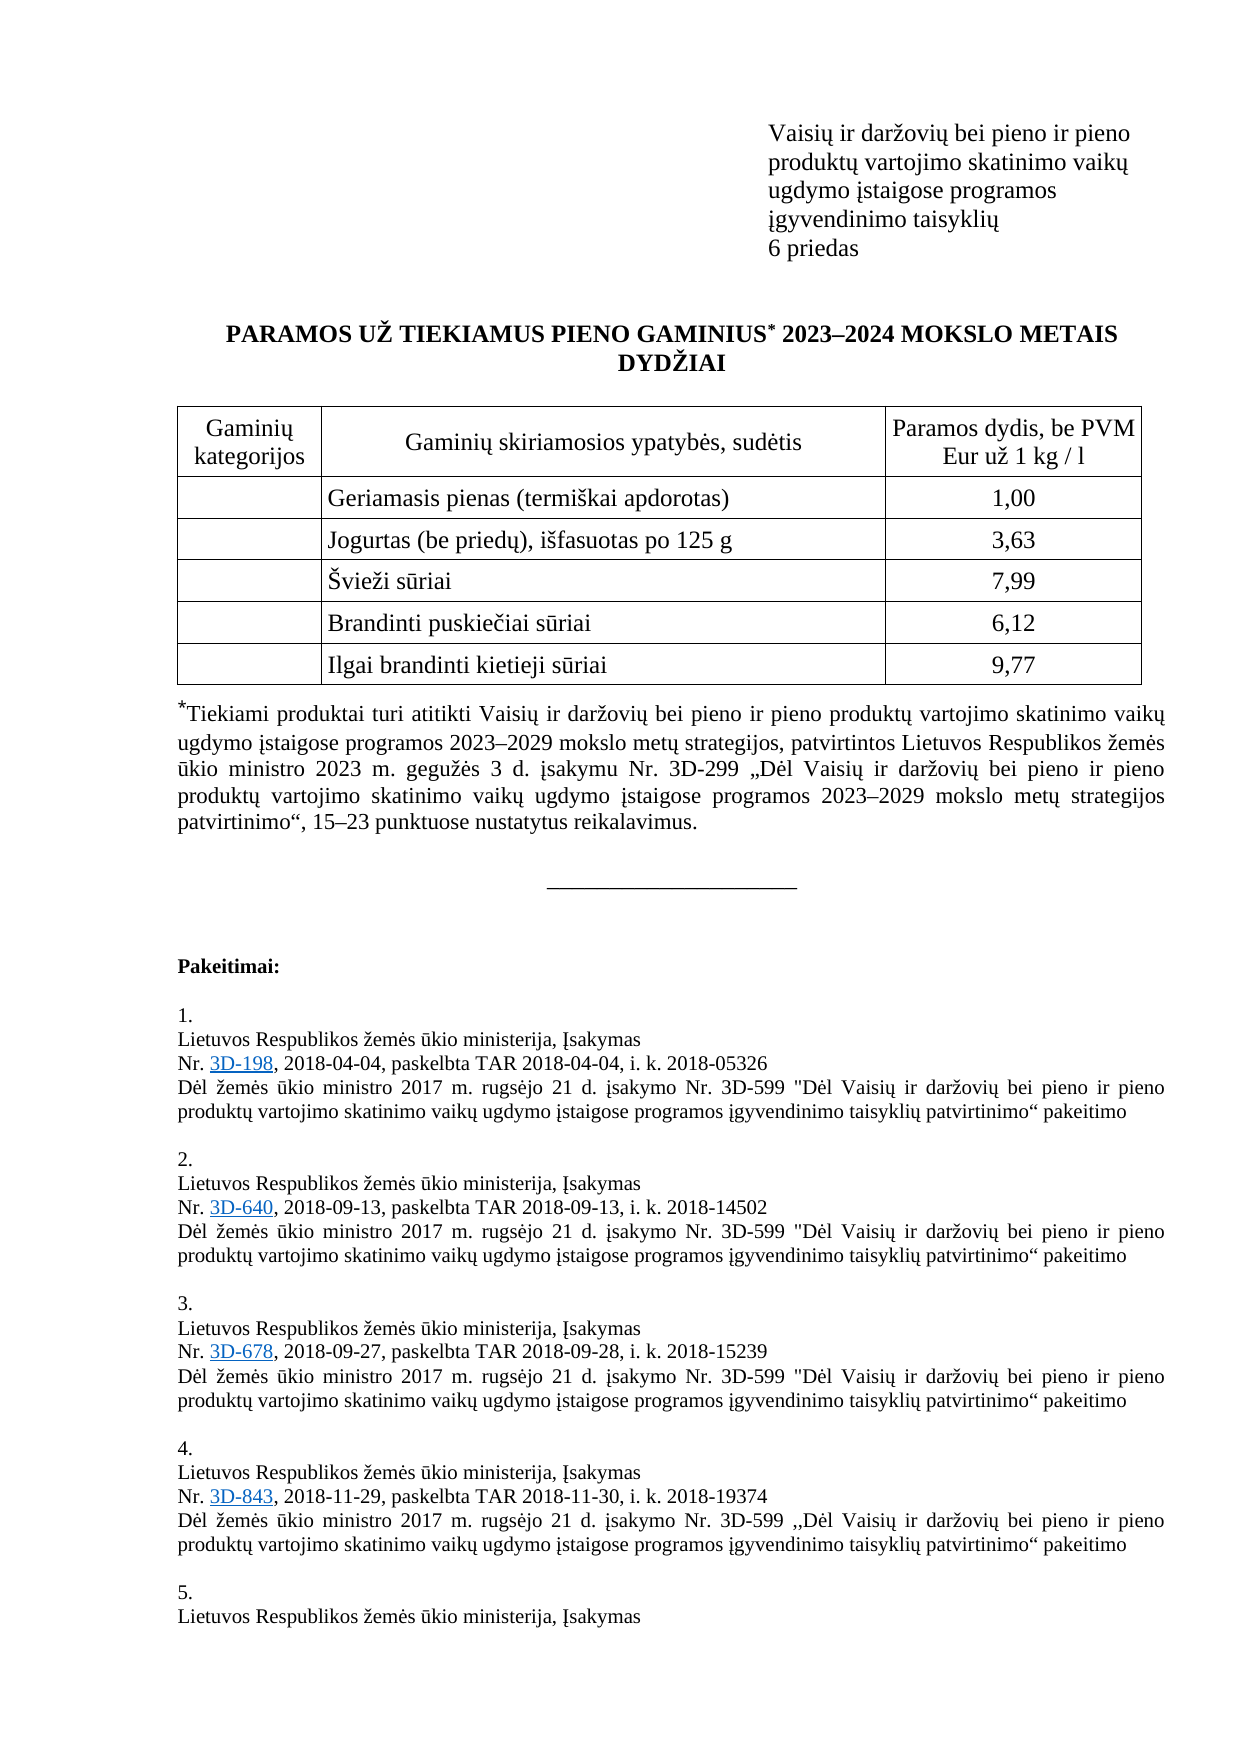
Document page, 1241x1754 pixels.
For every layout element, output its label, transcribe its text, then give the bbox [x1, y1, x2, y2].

text 4. [177, 1436, 1166, 1460]
text Nr. 3D-843, 2018-11-29, paskelbta TAR 2018-11-30, i. k. 2018-19374 [177, 1484, 1166, 1508]
table_cell Švieži sūriai [322, 560, 885, 601]
table_cell 1,00 [886, 477, 1141, 518]
text 5. [177, 1580, 1166, 1604]
table_header Paramos dydis, be PVM Eur už 1 kg / l [886, 407, 1141, 476]
table_cell 3,63 [886, 519, 1141, 559]
table_cell [178, 477, 321, 518]
text Lietuvos Respublikos žemės ūkio ministerija, Įsakymas [177, 1171, 1166, 1195]
table_header Gaminių skiriamosios ypatybės, sudėtis [322, 407, 885, 476]
text Nr. 3D-678, 2018-09-27, paskelbta TAR 2018-09-28, i. k. 2018-15239 [177, 1339, 1166, 1363]
table_cell 9,77 [886, 644, 1141, 684]
text Nr. 3D-198, 2018-04-04, paskelbta TAR 2018-04-04, i. k. 2018-05326 [177, 1051, 1166, 1075]
table_cell [178, 560, 321, 601]
table_cell [178, 602, 321, 643]
table_cell Ilgai brandinti kietieji sūriai [322, 644, 885, 684]
text produktų vartojimo skatinimo vaikų [177, 147, 1166, 176]
table_cell [178, 644, 321, 684]
text Vaisių ir daržovių bei pieno ir pieno [177, 118, 1166, 147]
text Dėl žemės ūkio ministro 2017 m. rugsėjo 21 d. įsakymo Nr. 3D-599 "Dėl Vaisių ir daržovių bei pieno ir pieno produktų vartojimo skatinimo vaikų ugdymo įstaigose programos įgyvendinimo taisyklių patvirtinimo“ pakeitimo [177, 1219, 1166, 1267]
text Lietuvos Respublikos žemės ūkio ministerija, Įsakymas [177, 1027, 1166, 1051]
text Pakeitimai: [177, 954, 1166, 978]
text PARAMOS UŽ TIEKIAMUS PIENO GAMINIUS* 2023–2024 MOKSLO METAIS DYDŽIAI [177, 319, 1166, 377]
text Dėl žemės ūkio ministro 2017 m. rugsėjo 21 d. įsakymo Nr. 3D-599 "Dėl Vaisių ir daržovių bei pieno ir pieno produktų vartojimo skatinimo vaikų ugdymo įstaigose programos įgyvendinimo taisyklių patvirtinimo“ pakeitimo [177, 1075, 1166, 1123]
text Lietuvos Respublikos žemės ūkio ministerija, Įsakymas [177, 1315, 1166, 1339]
text Lietuvos Respublikos žemės ūkio ministerija, Įsakymas [177, 1604, 1166, 1628]
table_cell 6,12 [886, 602, 1141, 643]
text Dėl žemės ūkio ministro 2017 m. rugsėjo 21 d. įsakymo Nr. 3D-599 ,,Dėl Vaisių ir daržovių bei pieno ir pieno produktų vartojimo skatinimo vaikų ugdymo įstaigose programos įgyvendinimo taisyklių patvirtinimo“ pakeitimo [177, 1508, 1166, 1556]
text 6 priedas [177, 233, 1166, 262]
table_header Gaminių kategorijos [178, 407, 321, 476]
table_cell Geriamasis pienas (termiškai apdorotas) [322, 477, 885, 518]
table_cell Brandinti puskiečiai sūriai [322, 602, 885, 643]
text įgyvendinimo taisyklių [177, 204, 1166, 233]
text 3. [177, 1291, 1166, 1315]
text Lietuvos Respublikos žemės ūkio ministerija, Įsakymas [177, 1460, 1166, 1484]
text ____________________ [177, 863, 1166, 892]
table_cell [178, 519, 321, 559]
text Dėl žemės ūkio ministro 2017 m. rugsėjo 21 d. įsakymo Nr. 3D-599 "Dėl Vaisių ir daržovių bei pieno ir pieno produktų vartojimo skatinimo vaikų ugdymo įstaigose programos įgyvendinimo taisyklių patvirtinimo“ pakeitimo [177, 1363, 1166, 1412]
table_cell 7,99 [886, 560, 1141, 601]
text 1. [177, 1003, 1166, 1027]
text 2. [177, 1147, 1166, 1171]
text Nr. 3D-640, 2018-09-13, paskelbta TAR 2018-09-13, i. k. 2018-14502 [177, 1195, 1166, 1219]
text *Tiekiami produktai turi atitikti Vaisių ir daržovių bei pieno ir pieno produktų vartojimo skatinimo vaikų ugdymo įstaigose programos 2023–2029 mokslo metų strategijos, patvirtintos Lietuvos Respublikos žemės ūkio ministro 2023 m. gegužės 3 d. įsakymu Nr. 3D-299 „Dėl Vaisių ir daržovių bei pieno ir pieno produktų vartojimo skatinimo vaikų ugdymo įstaigose programos 2023–2029 mokslo metų strategijos patvirtinimo“, 15–23 punktuose nustatytus reikalavimus. [177, 695, 1166, 834]
text ugdymo įstaigose programos [177, 176, 1166, 204]
table_cell Jogurtas (be priedų), išfasuotas po 125 g [322, 519, 885, 559]
